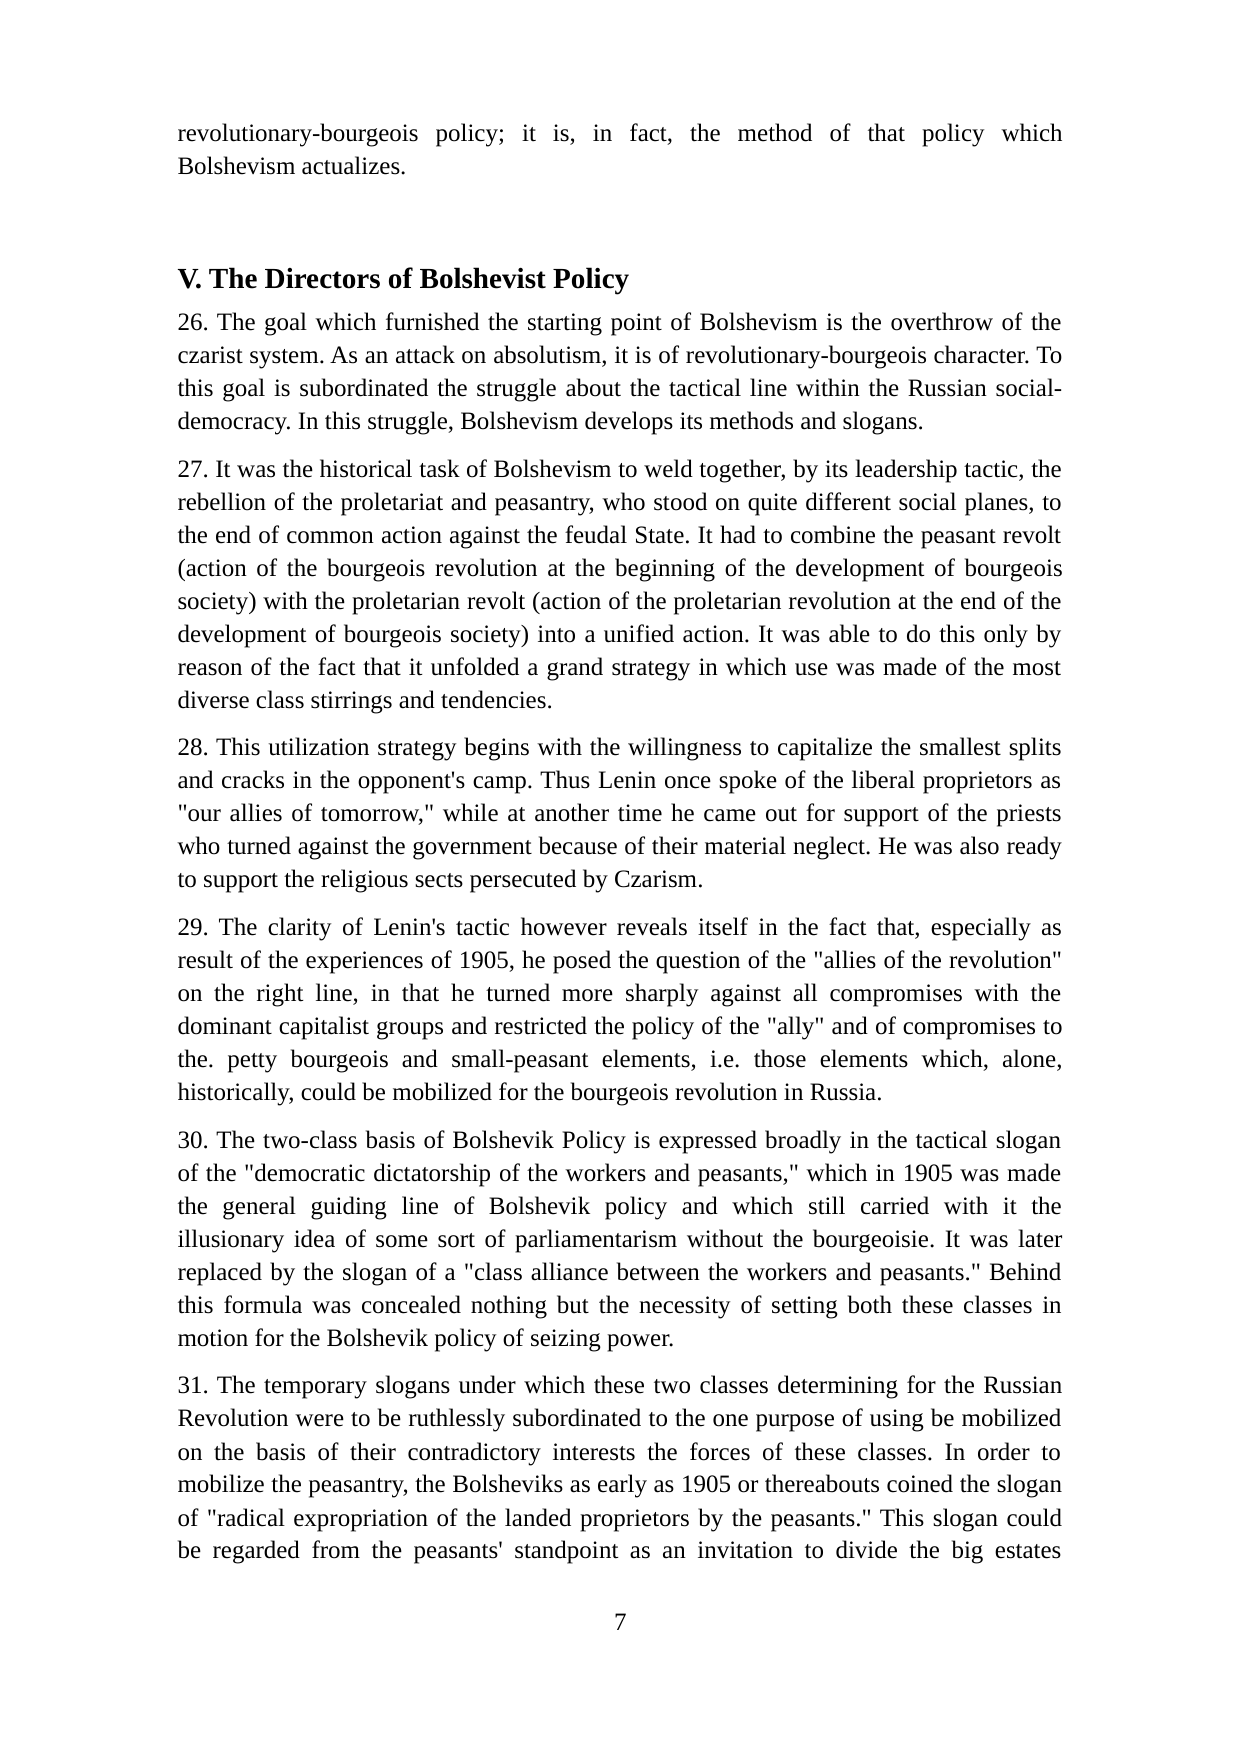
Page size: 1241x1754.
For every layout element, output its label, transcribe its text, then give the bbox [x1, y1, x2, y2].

text 27. It was the historical task of Bolshevism to weld together, by its leadership tactic, the rebellion of the proletariat and peasantry, who stood on quite different social planes, to the end of common action against the feudal State. It had to combine the peasant revolt (action of the bourgeois revolution at the beginning of the development of bourgeois society) with the proletarian revolt (action of the proletarian revolution at the end of the development of bourgeois society) into a unified action. It was able to do this only by reason of the fact that it unfolded a grand strategy in which use was made of the most diverse class stirrings and tendencies. [177, 454, 1063, 713]
text 29. The clarity of Lenin's tactic however reveals itself in the fact that, especially as result of the experiences of 1905, he posed the question of the "allies of the revolution" on the right line, in that he turned more sharply against all compromises with the dominant capitalist groups and restricted the policy of the "ally" and of compromises to the. petty bourgeois and small-peasant elements, i.e. those elements which, alone, historically, could be mobilized for the bourgeois revolution in Russia. [177, 912, 1063, 1106]
text 30. The two-class basis of Bolshevik Policy is expressed broadly in the tactical slogan of the "democratic dictatorship of the workers and peasants," which in 1905 was made the general guiding line of Bolshevik policy and which still carried with it the illusionary idea of some sort of parliamentarism without the bourgeoisie. It was later replaced by the slogan of a "class alliance between the workers and peasants." Behind this formula was concealed nothing but the necessity of setting both these classes in motion for the Bolshevik policy of seizing power. [177, 1125, 1063, 1352]
text 26. The goal which furnished the starting point of Bolshevism is the overthrow of the czarist system. As an attack on absolutism, it is of revolutionary-bourgeois character. To this goal is subordinated the struggle about the tactical line within the Russian social-democracy. In this struggle, Bolshevism develops its methods and slogans. [177, 307, 1063, 435]
text 31. The temporary slogans under which these two classes determining for the Russian Revolution were to be ruthlessly subordinated to the one purpose of using be mobilized on the basis of their contradictory interests the forces of these classes. In order to mobilize the peasantry, the Bolsheviks as early as 1905 or thereabouts coined the slogan of "radical expropriation of the landed proprietors by the peasants." This slogan could be regarded from the peasants' standpoint as an invitation to divide the big estates [177, 1371, 1063, 1564]
subtitle V. The Directors of Bolshevist Policy [177, 261, 1063, 294]
text revolutionary-bourgeois policy; it is, in fact, the method of that policy which Bolshevism actualizes. [177, 118, 1063, 180]
text 28. This utilization strategy begins with the willingness to capitalize the smallest splits and cracks in the opponent's camp. Thus Lenin once spoke of the liberal proprietors as "our allies of tomorrow," while at another time he came out for support of the priests who turned against the government because of their material neglect. He was also ready to support the religious sects persecuted by Czarism. [177, 732, 1063, 893]
